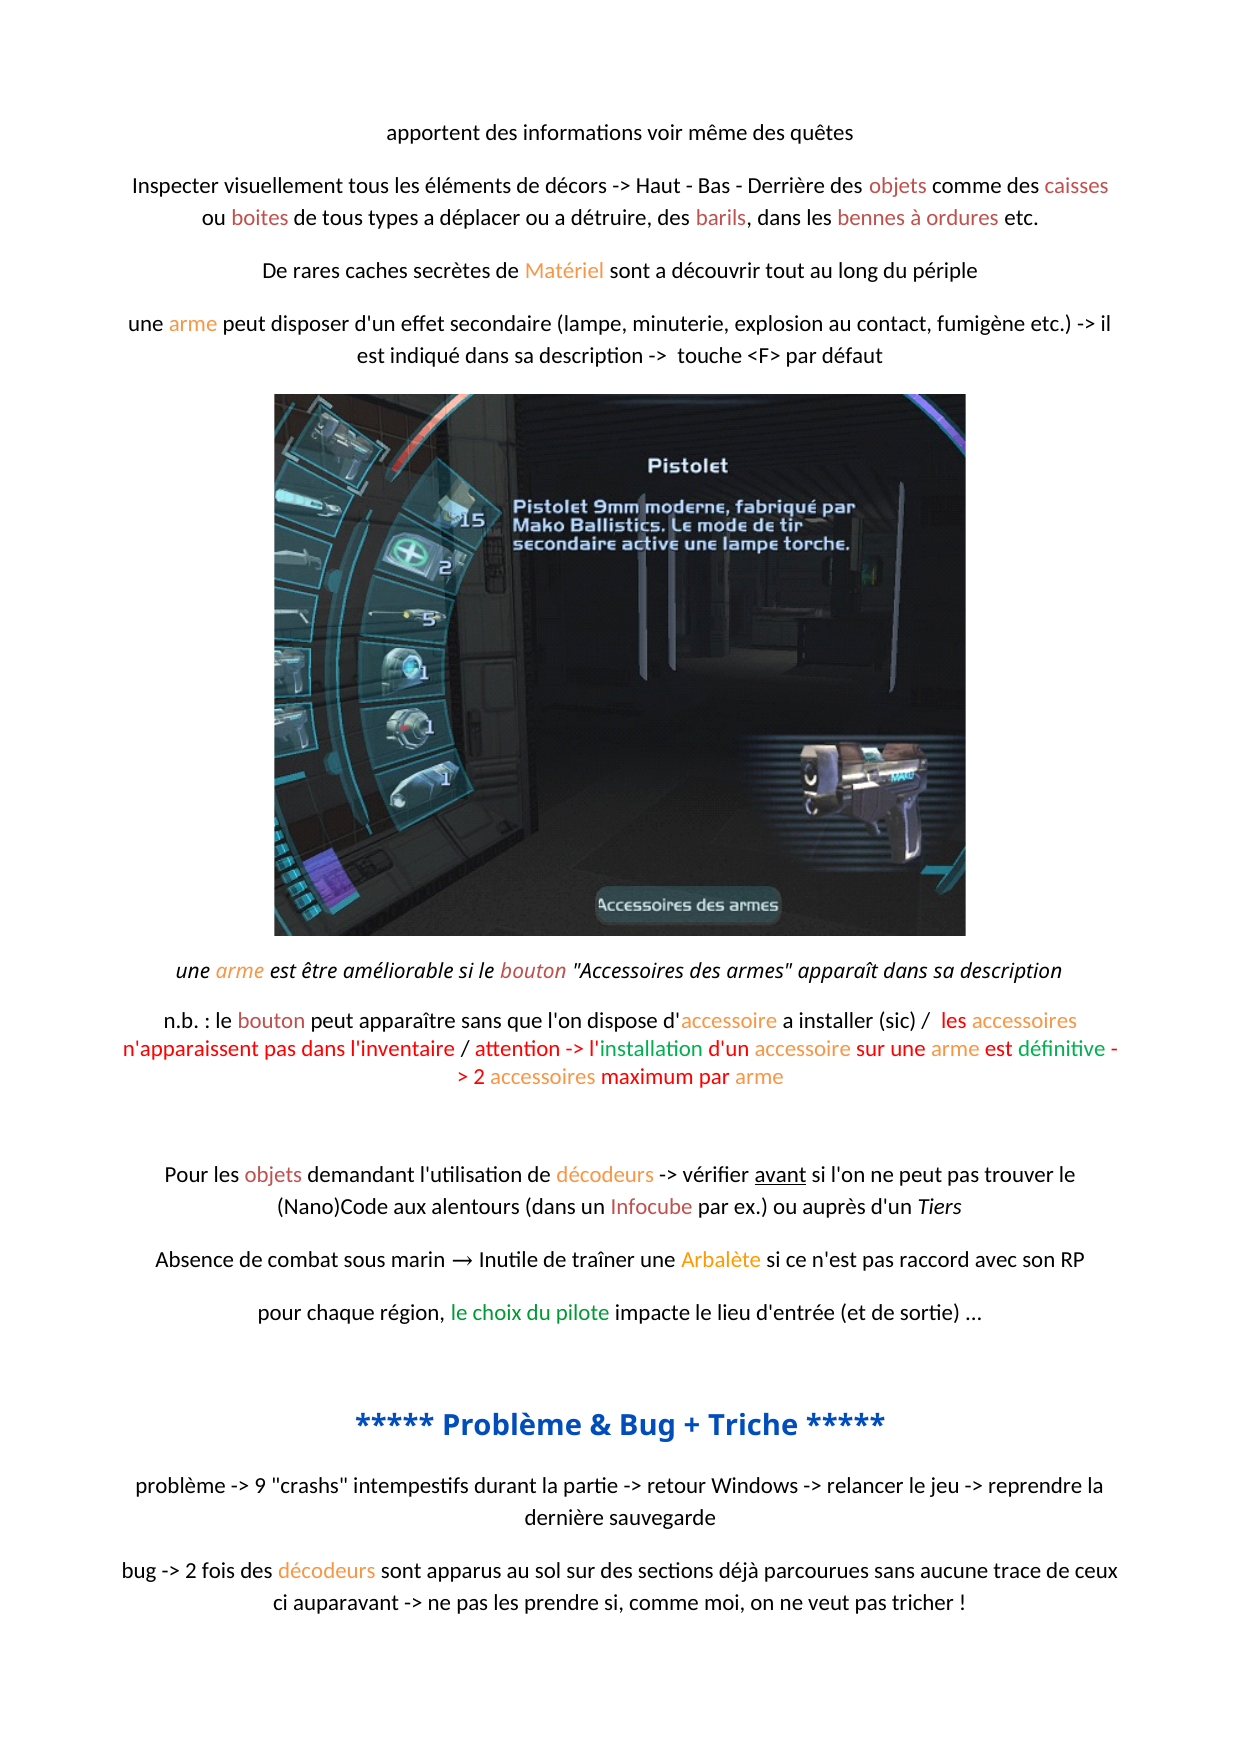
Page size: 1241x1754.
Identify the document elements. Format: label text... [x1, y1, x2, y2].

text n.b. : le bouton peut apparaître sans que l'on dispose d'accessoire a installer (sic) / les accessoires n'apparaissent pas dans l'inventaire / attention -> l'installation d'un accessoire sur une arme est définitive -> 2 accessoires maximum par arme [118, 1006, 1122, 1090]
text bug -> 2 fois des décodeurs sont apparus au sol sur des sections déjà parcourues sans aucune trace de ceux ci auparavant -> ne pas les prendre si, comme moi, on ne veut pas tricher ! [118, 1556, 1122, 1616]
text une arme est être améliorable si le bouton "Accessoires des armes" apparaît dans sa description [118, 957, 1122, 985]
text apportent des informations voir même des quêtes [118, 118, 1122, 146]
text pour chaque région, le choix du pilote impacte le lieu d'entrée (et de sortie) ... [118, 1298, 1122, 1326]
text ***** Problème & Bug + Triche ***** [118, 1404, 1122, 1444]
text problème -> 9 "crashs" intempestifs durant la partie -> retour Windows -> relancer le jeu -> reprendre la dernière sauvegarde [118, 1471, 1122, 1531]
text une arme peut disposer d'un effet secondaire (lampe, minuterie, explosion au contact, fumigène etc.) -> il est indiqué dans sa description -> touche <F> par défaut [118, 309, 1122, 369]
text De rares caches secrètes de Matériel sont a découvrir tout au long du périple [118, 256, 1122, 284]
text Absence de combat sous marin → Inutile de traîner une Arbalète si ce n'est pas raccord avec son RP [118, 1245, 1122, 1273]
text Inspecter visuellement tous les éléments de décors -> Haut - Bas - Derrière des objets comme des caisses ou boites de tous types a déplacer ou a détruire, des barils, dans les bennes à ordures etc. [118, 171, 1122, 231]
text Pour les objets demandant l'utilisation de décodeurs -> vérifier avant si l'on ne peut pas trouver le (Nano)Code aux alentours (dans un Infocube par ex.) ou auprès d'un Tiers [118, 1160, 1122, 1220]
